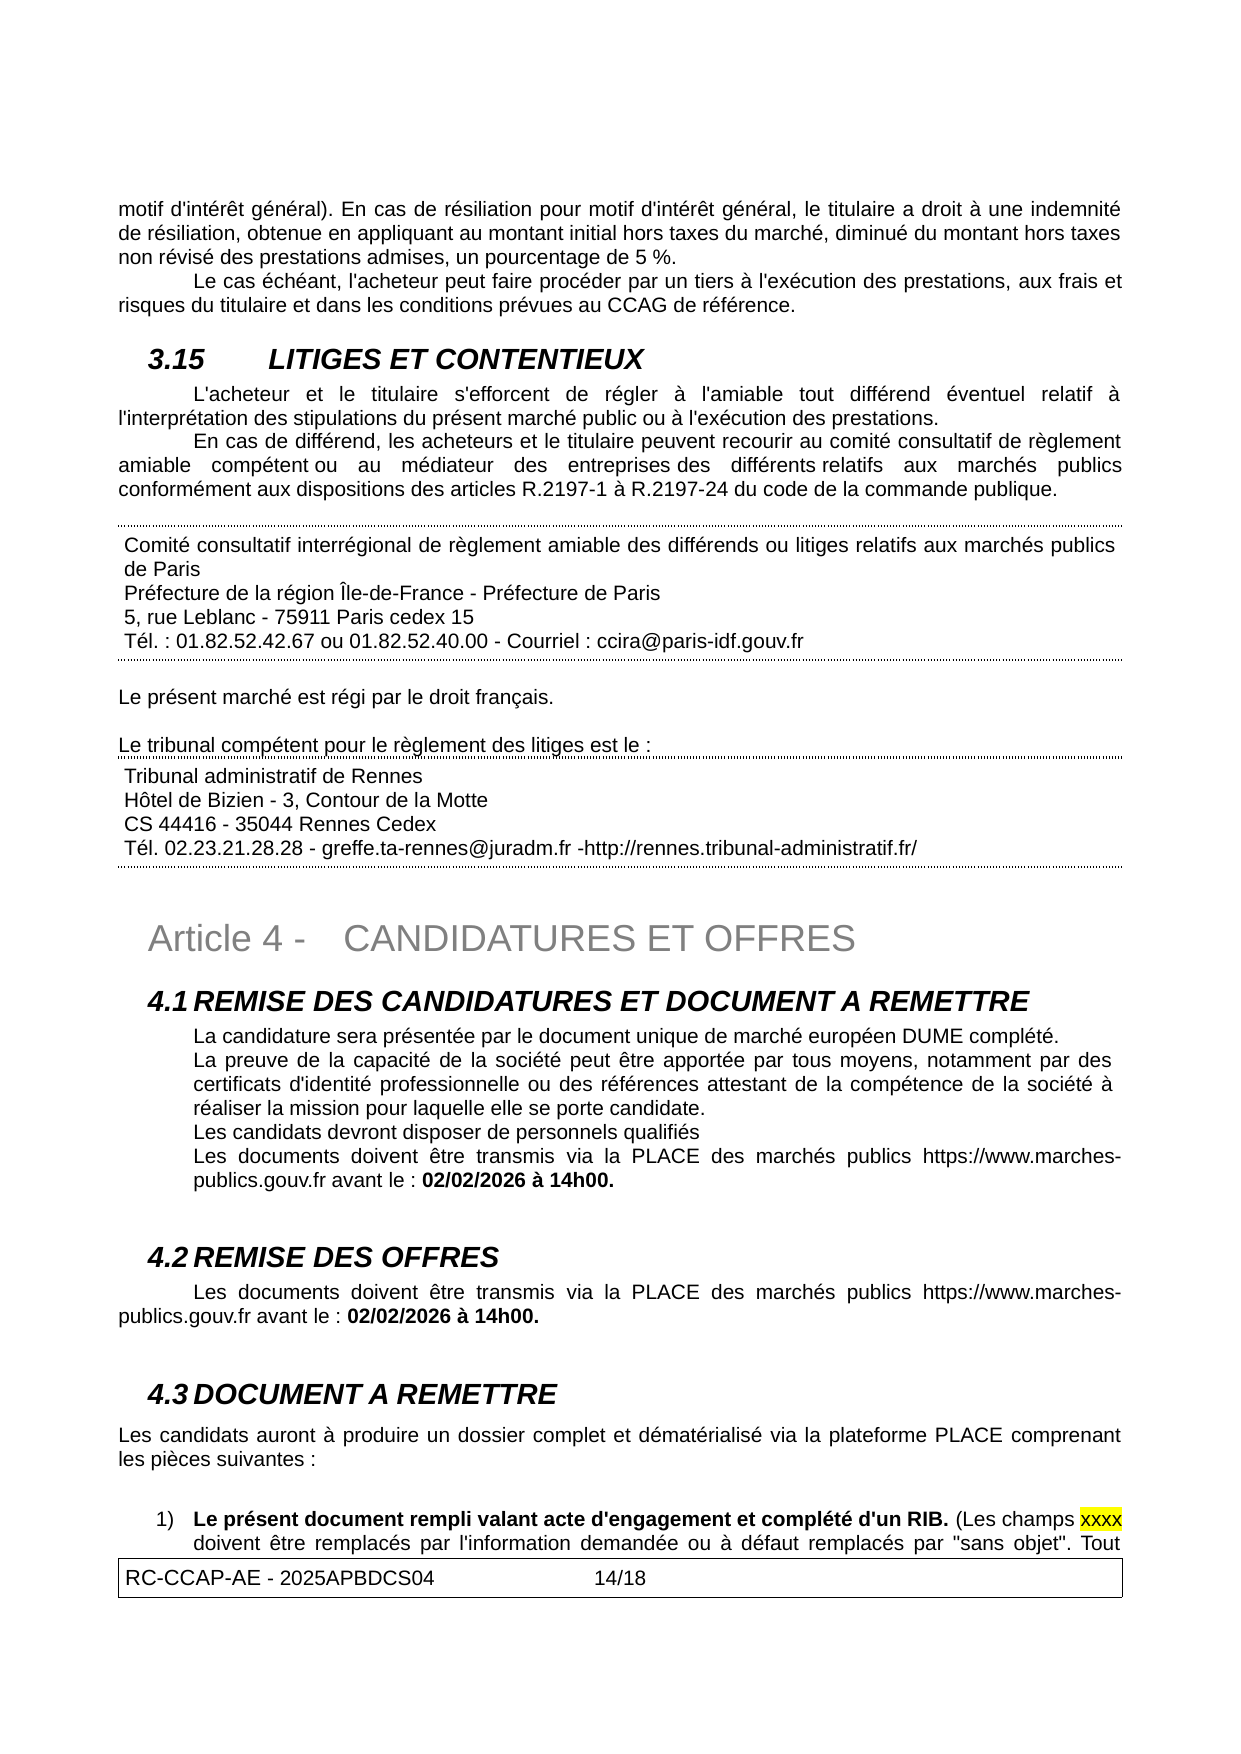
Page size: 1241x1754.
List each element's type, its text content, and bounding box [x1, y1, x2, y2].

text Les documents doivent être transmis via la PLACE des marchés publics https://www.marches- publics.gouv.fr avant le : 02/02/2026 à 14h00. [118, 1143, 1122, 1191]
text Le présent marché est régi par le droit français. [118, 684, 1122, 708]
text Les documents doivent être transmis via la PLACE des marchés publics https://www.marches-publics.gouv.fr avant le : 02/02/2026 à 14h00. [118, 1280, 1122, 1328]
list Le présent document rempli valant acte d'engagement et complété d'un RIB. (Les champs xxxx doivent être remplacés par l'information demandée ou à défaut remplacés par "sans objet". Tout [156, 1507, 1122, 1554]
text Le tribunal compétent pour le règlement des litiges est le : [118, 732, 1122, 756]
text Les candidats devront disposer de personnels qualifiés [118, 1119, 1122, 1143]
subtitle DOCUMENT A REMETTRE [118, 1377, 1122, 1411]
text L'acheteur et le titulaire s'efforcent de régler à l'amiable tout différend éventuel relatif à l'interprétation des stipulations du présent marché public ou à l'exécution des prestations. [118, 381, 1122, 429]
subtitle REMISE DES OFFRES [118, 1240, 1122, 1274]
subtitle REMISE DES CANDIDATURES ET DOCUMENT A REMETTRE [118, 984, 1122, 1017]
text Les candidats auront à produire un dossier complet et dématérialisé via la plateforme PLACE comprenant les pièces suivantes : [118, 1423, 1122, 1471]
table_header Tribunal administratif de Rennes Hôtel de Bizien - 3, Contour de la Motte CS 44416 - 35044 Rennes Cedex Tél. 02.23.21.28.28 - greffe.ta-rennes@juradm.fr -http://rennes.tribunal-administratif.fr/ [118, 756, 1122, 866]
text La preuve de la capacité de la société peut être apportée par tous moyens, notamment par des certificats d'identité professionnelle ou des références attestant de la compétence de la société à réaliser la mission pour laquelle elle se porte candidate. [118, 1048, 1122, 1119]
text motif d'intérêt général). En cas de résiliation pour motif d'intérêt général, le titulaire a droit à une indemnité de résiliation, obtenue en appliquant au montant initial hors taxes du marché, diminué du montant hors taxes non révisé des prestations admises, un pourcentage de 5 %. [118, 197, 1122, 269]
subtitle CANDIDATURES ET OFFRES [118, 916, 1122, 959]
text Le cas échéant, l'acheteur peut faire procéder par un tiers à l'exécution des prestations, aux frais et risques du titulaire et dans les conditions prévues au CCAG de référence. [118, 269, 1122, 317]
subtitle LITIGES ET CONTENTIEUX [118, 342, 1122, 375]
text La candidature sera présentée par le document unique de marché européen DUME complété. [118, 1024, 1122, 1048]
table_header Comité consultatif interrégional de règlement amiable des différends ou litiges relatifs aux marchés publics de Paris Préfecture de la région Île-de-France - Préfecture de Paris 5, rue Leblanc - 75911 Paris cedex 15 Tél. : 01.82.52.42.67 ou 01.82.52.40.00 - Courriel : ccira@paris-idf.gouv.fr [118, 525, 1122, 658]
text En cas de différend, les acheteurs et le titulaire peuvent recourir au comité consultatif de règlement amiable compétent ou au médiateur des entreprises des différents relatifs aux marchés publics conformément aux dispositions des articles R.2197-1 à R.2197-24 du code de la commande publique. [118, 429, 1122, 501]
